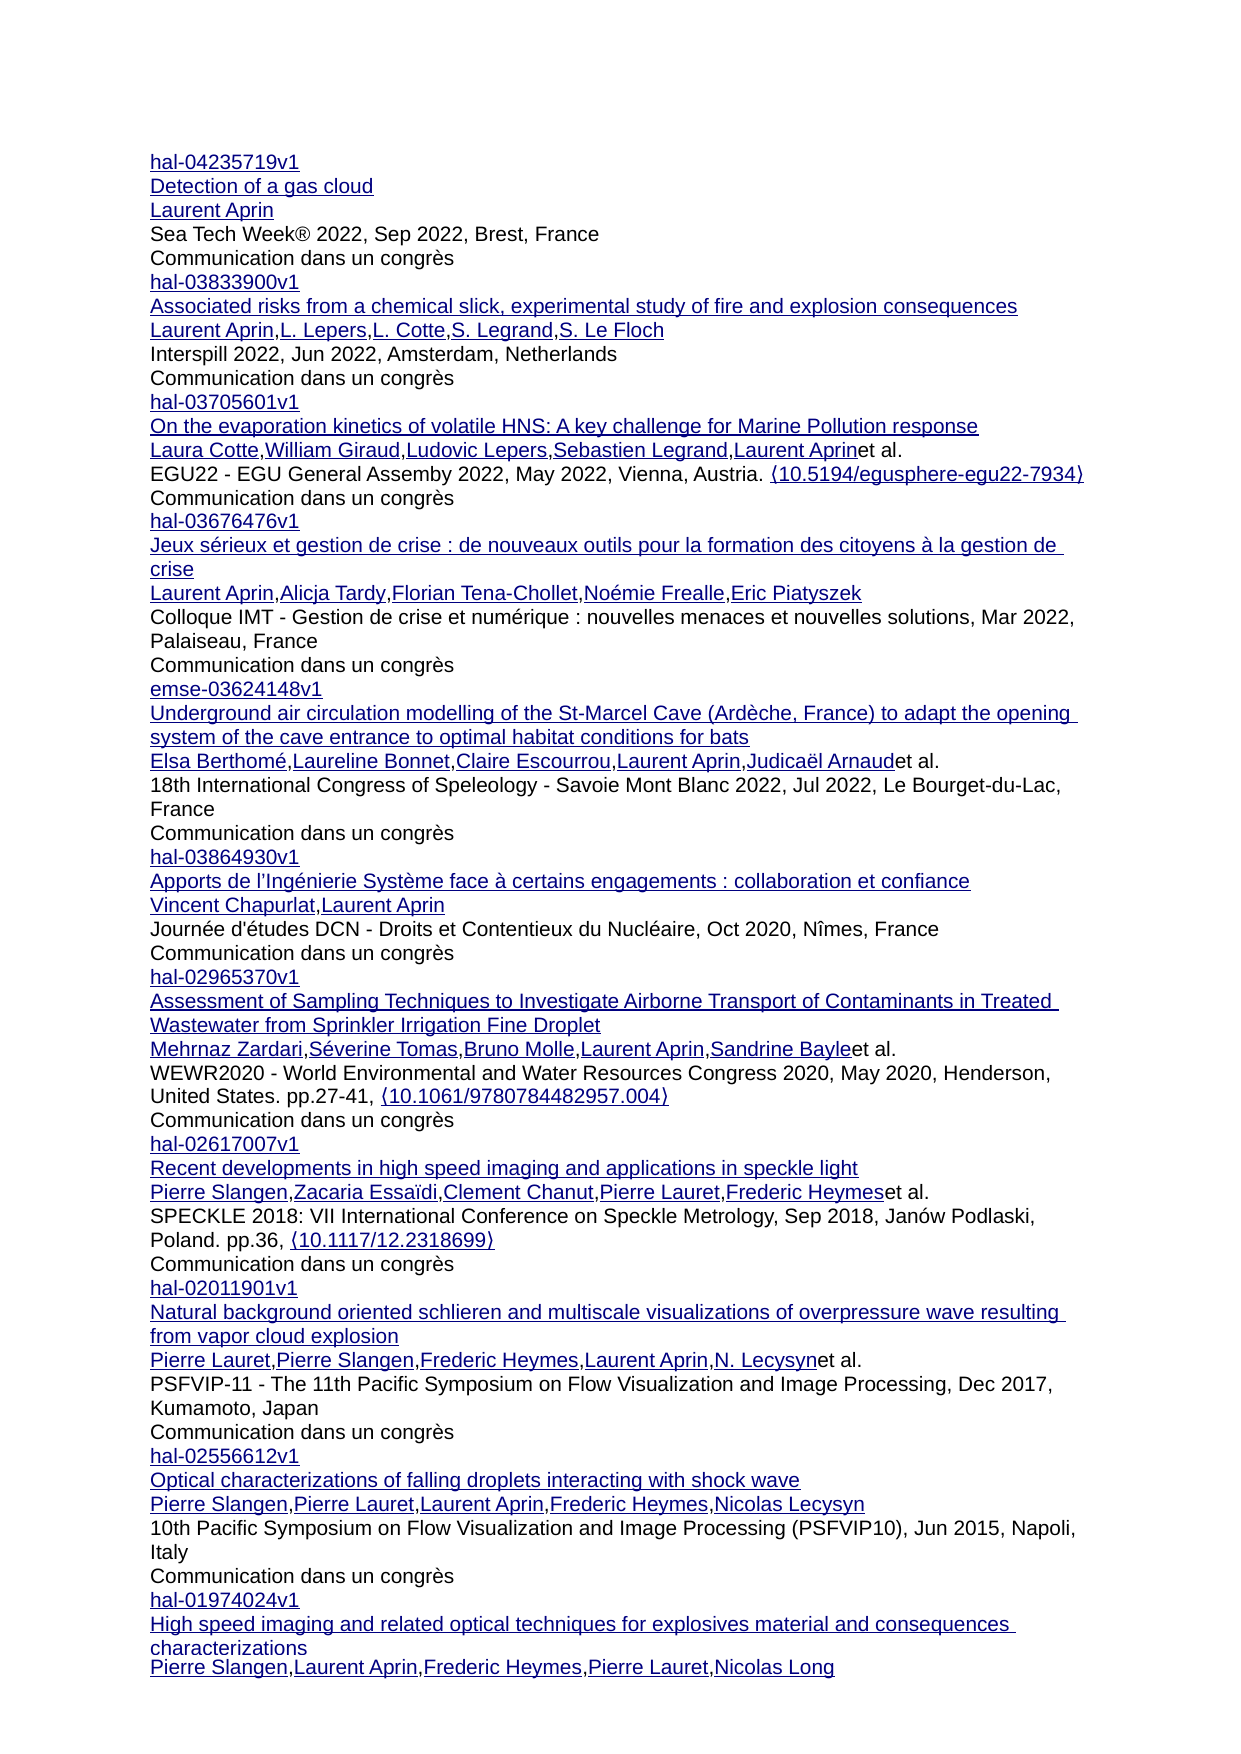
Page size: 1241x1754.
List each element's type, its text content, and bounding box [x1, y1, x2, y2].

table_cell Optical characterizations of falling droplets interacting with shock wave Pierre Slangen,Pierre Lauret,Laurent Aprin,Frederic Heymes,Nicolas Lecysyn 10th Pacific Symposium on Flow Visualization and Image Processing (PSFVIP10), Jun 2015, Napoli, Italy Communication dans un congrès hal-01974024v1 [150, 1468, 1090, 1611]
table_cell Associated risks from a chemical slick, experimental study of fire and explosion consequences Laurent Aprin,L. Lepers,L. Cotte,S. Legrand,S. Le Floch Interspill 2022, Jun 2022, Amsterdam, Netherlands Communication dans un congrès hal-03705601v1 [150, 294, 1090, 413]
table_cell Natural background oriented schlieren and multiscale visualizations of overpressure wave resulting from vapor cloud explosion Pierre Lauret,Pierre Slangen,Frederic Heymes,Laurent Aprin,N. Lecysynet al. PSFVIP-11 - The 11th Pacific Symposium on Flow Visualization and Image Processing, Dec 2017, Kumamoto, Japan Communication dans un congrès hal-02556612v1 [150, 1300, 1090, 1468]
table_cell Underground air circulation modelling of the St-Marcel Cave (Ardèche, France) to adapt the opening system of the cave entrance to optimal habitat conditions for bats Elsa Berthomé,Laureline Bonnet,Claire Escourrou,Laurent Aprin,Judicaël Arnaudet al. 18th International Congress of Speleology - Savoie Mont Blanc 2022, Jul 2022, Le Bourget-du-Lac, France Communication dans un congrès hal-03864930v1 [150, 701, 1090, 869]
table_cell On the evaporation kinetics of volatile HNS: A key challenge for Marine Pollution response Laura Cotte,William Giraud,Ludovic Lepers,Sebastien Legrand,Laurent Aprinet al. EGU22 - EGU General Assemby 2022, May 2022, Vienna, Austria. ⟨10.5194/egusphere-egu22-7934⟩ Communication dans un congrès hal-03676476v1 [150, 414, 1090, 533]
table_cell Apports de l’Ingénierie Système face à certains engagements : collaboration et confiance Vincent Chapurlat,Laurent Aprin Journée d'études DCN - Droits et Contentieux du Nucléaire, Oct 2020, Nîmes, France Communication dans un congrès hal-02965370v1 [150, 869, 1090, 988]
table_cell Recent developments in high speed imaging and applications in speckle light Pierre Slangen,Zacaria Essaïdi,Clement Chanut,Pierre Lauret,Frederic Heymeset al. SPECKLE 2018: VII International Conference on Speckle Metrology, Sep 2018, Janów Podlaski, Poland. pp.36, ⟨10.1117/12.2318699⟩ Communication dans un congrès hal-02011901v1 [150, 1156, 1090, 1300]
table_cell High speed imaging and related optical techniques for explosives material and consequences characterizations Pierre Slangen,Laurent Aprin,Frederic Heymes,Pierre Lauret,Nicolas Long [150, 1611, 1090, 1679]
table_cell Jeux sérieux et gestion de crise : de nouveaux outils pour la formation des citoyens à la gestion de crise Laurent Aprin,Alicja Tardy,Florian Tena-Chollet,Noémie Frealle,Eric Piatyszek Colloque IMT - Gestion de crise et numérique : nouvelles menaces et nouvelles solutions, Mar 2022, Palaiseau, France Communication dans un congrès emse-03624148v1 [150, 533, 1090, 701]
table_cell Detection of a gas cloud Laurent Aprin Sea Tech Week® 2022, Sep 2022, Brest, France Communication dans un congrès hal-03833900v1 [150, 174, 1090, 294]
table_cell Assessment of Sampling Techniques to Investigate Airborne Transport of Contaminants in Treated Wastewater from Sprinkler Irrigation Fine Droplet Mehrnaz Zardari,Séverine Tomas,Bruno Molle,Laurent Aprin,Sandrine Bayleet al. WEWR2020 - World Environmental and Water Resources Congress 2020, May 2020, Henderson, United States. pp.27-41, ⟨10.1061/9780784482957.004⟩ Communication dans un congrès hal-02617007v1 [150, 989, 1090, 1156]
table_cell hal-04235719v1 [150, 150, 1090, 174]
